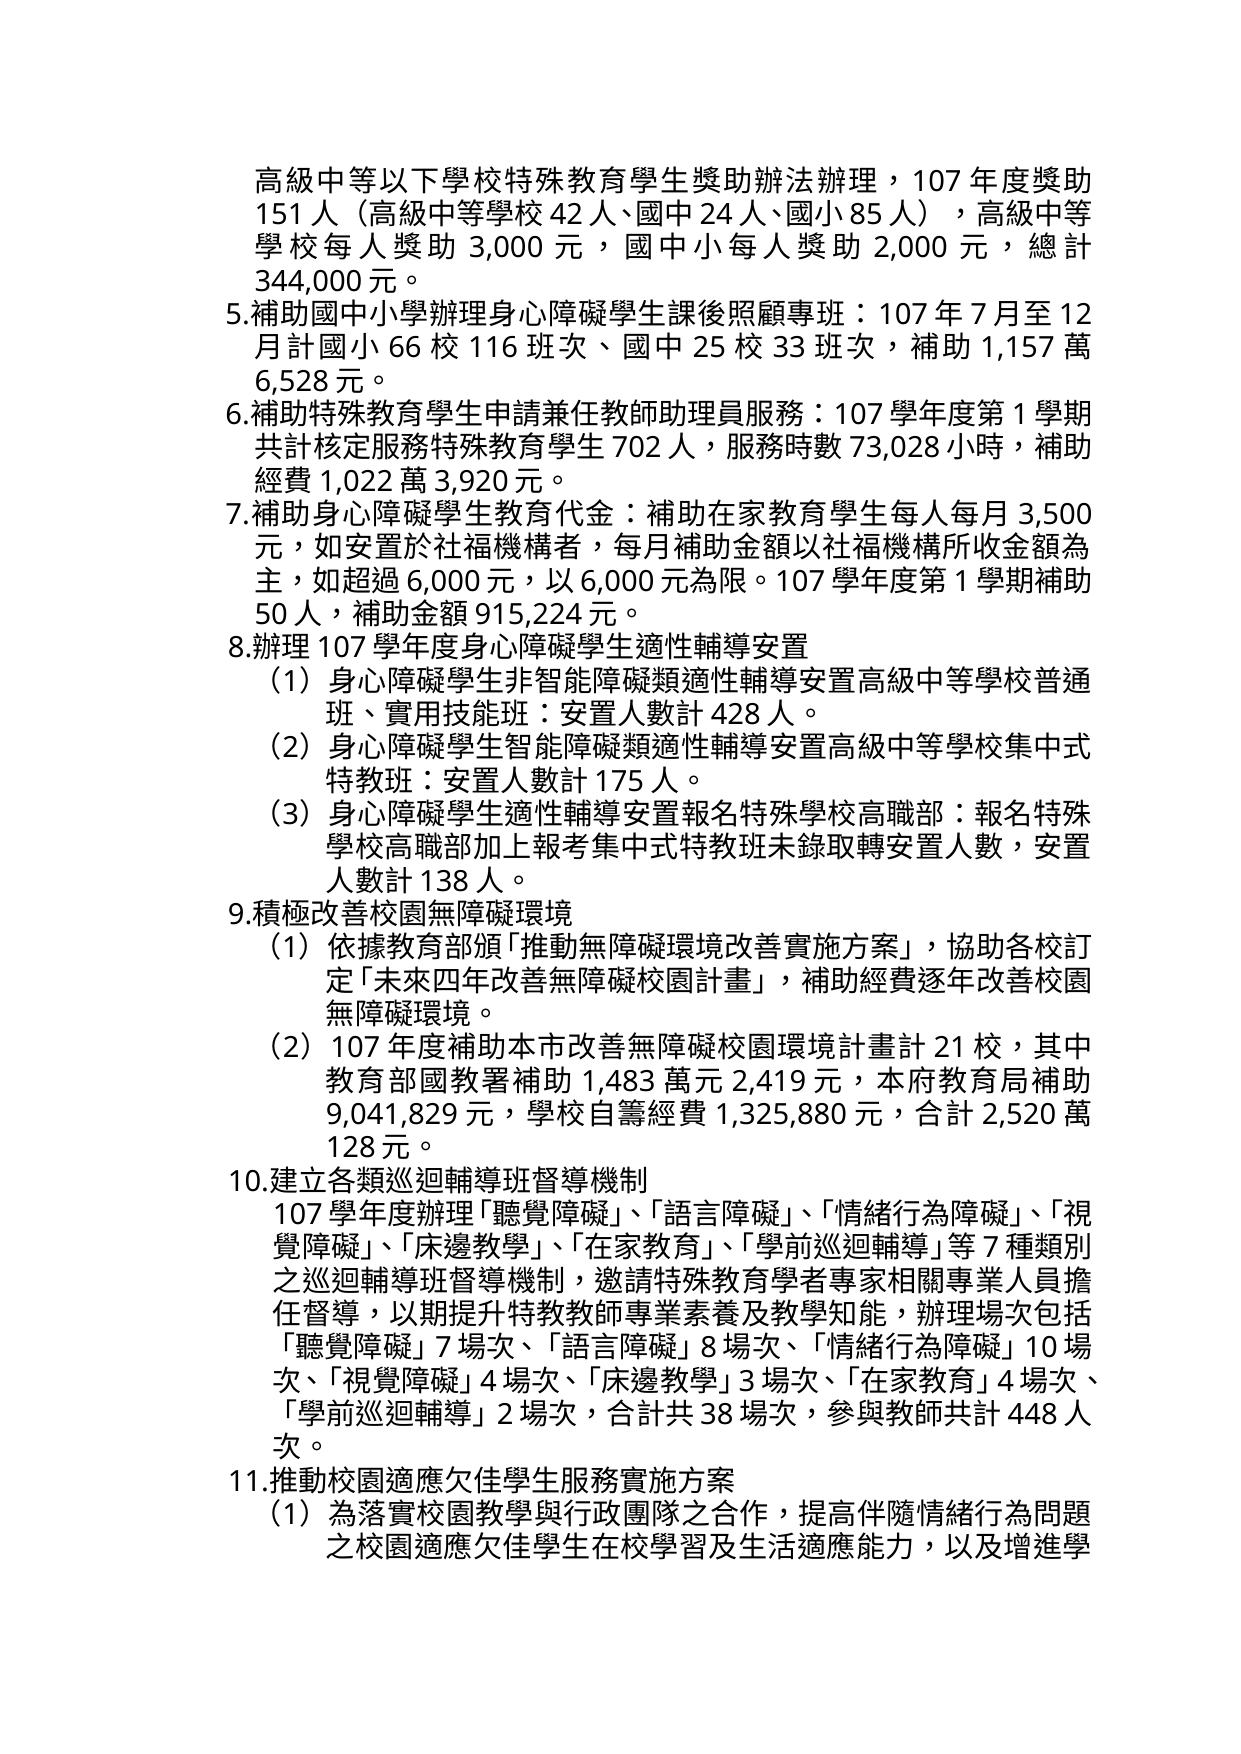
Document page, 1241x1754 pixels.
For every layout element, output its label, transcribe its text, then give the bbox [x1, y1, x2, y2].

text 8.辦理107學年度身心障礙學生適性輔導安置 [228, 631, 1092, 664]
text （2）107年度補助本市改善無障礙校園環境計畫計21校，其中教育部國教署補助1,483萬元2,419元，本府教育局補助9,041,829元，學校自籌經費1,325,880元，合計2,520萬128元。 [253, 1031, 1092, 1164]
text （3）身心障礙學生適性輔導安置報名特殊學校高職部：報名特殊學校高職部加上報考集中式特教班未錄取轉安置人數，安置人數計138人。 [253, 798, 1092, 898]
text （1）身心障礙學生非智能障礙類適性輔導安置高級中等學校普通班、實用技能班：安置人數計428人。 [253, 664, 1092, 731]
text 11.推動校園適應欠佳學生服務實施方案 [228, 1464, 1092, 1498]
text 107學年度辦理「聽覺障礙」、「語言障礙」、「情緒行為障礙」、「視覺障礙」、「床邊教學」、「在家教育」、「學前巡迴輔導」等7種類別之巡迴輔導班督導機制，邀請特殊教育學者專家相關專業人員擔任督導，以期提升特教教師專業素養及教學知能，辦理場次包括「聽覺障礙」7場次、「語言障礙」8場次、「情緒行為障礙」10場次、「視覺障礙」4場次、「床邊教學」3場次、「在家教育」4場次、「學前巡迴輔導」2場次，合計共38場次，參與教師共計448人次。 [273, 1198, 1092, 1464]
text （1）依據教育部頒「推動無障礙環境改善實施方案」，協助各校訂定「未來四年改善無障礙校園計畫」，補助經費逐年改善校園無障礙環境。 [253, 931, 1092, 1031]
text （1）為落實校園教學與行政團隊之合作，提高伴隨情緒行為問題之校園適應欠佳學生在校學習及生活適應能力，以及增進學 [253, 1498, 1092, 1564]
text 7.補助身心障礙學生教育代金：補助在家教育學生每人每月3,500元，如安置於社福機構者，每月補助金額以社福機構所收金額為主，如超過6,000元，以6,000元為限。107學年度第1學期補助50人，補助金額915,224元。 [225, 498, 1092, 631]
text 5.補助國中小學辦理身心障礙學生課後照顧專班：107年7月至12月計國小66校116班次、國中25校33班次，補助1,157萬6,528元。 [225, 298, 1092, 398]
text （2）身心障礙學生智能障礙類適性輔導安置高級中等學校集中式特教班：安置人數計175人。 [253, 731, 1092, 798]
text 9.積極改善校園無障礙環境 [228, 898, 1092, 931]
text 6.補助特殊教育學生申請兼任教師助理員服務：107學年度第1學期共計核定服務特殊教育學生702人，服務時數73,028小時，補助經費1,022萬3,920元。 [225, 398, 1092, 498]
text 10.建立各類巡迴輔導班督導機制 [228, 1164, 1092, 1198]
text 高級中等以下學校特殊教育學生獎助辦法辦理，107年度獎助151人（高級中等學校42人、國中24人、國小85人），高級中等學校每人獎助3,000元，國中小每人獎助2,000元，總計344,000元。 [225, 164, 1092, 298]
